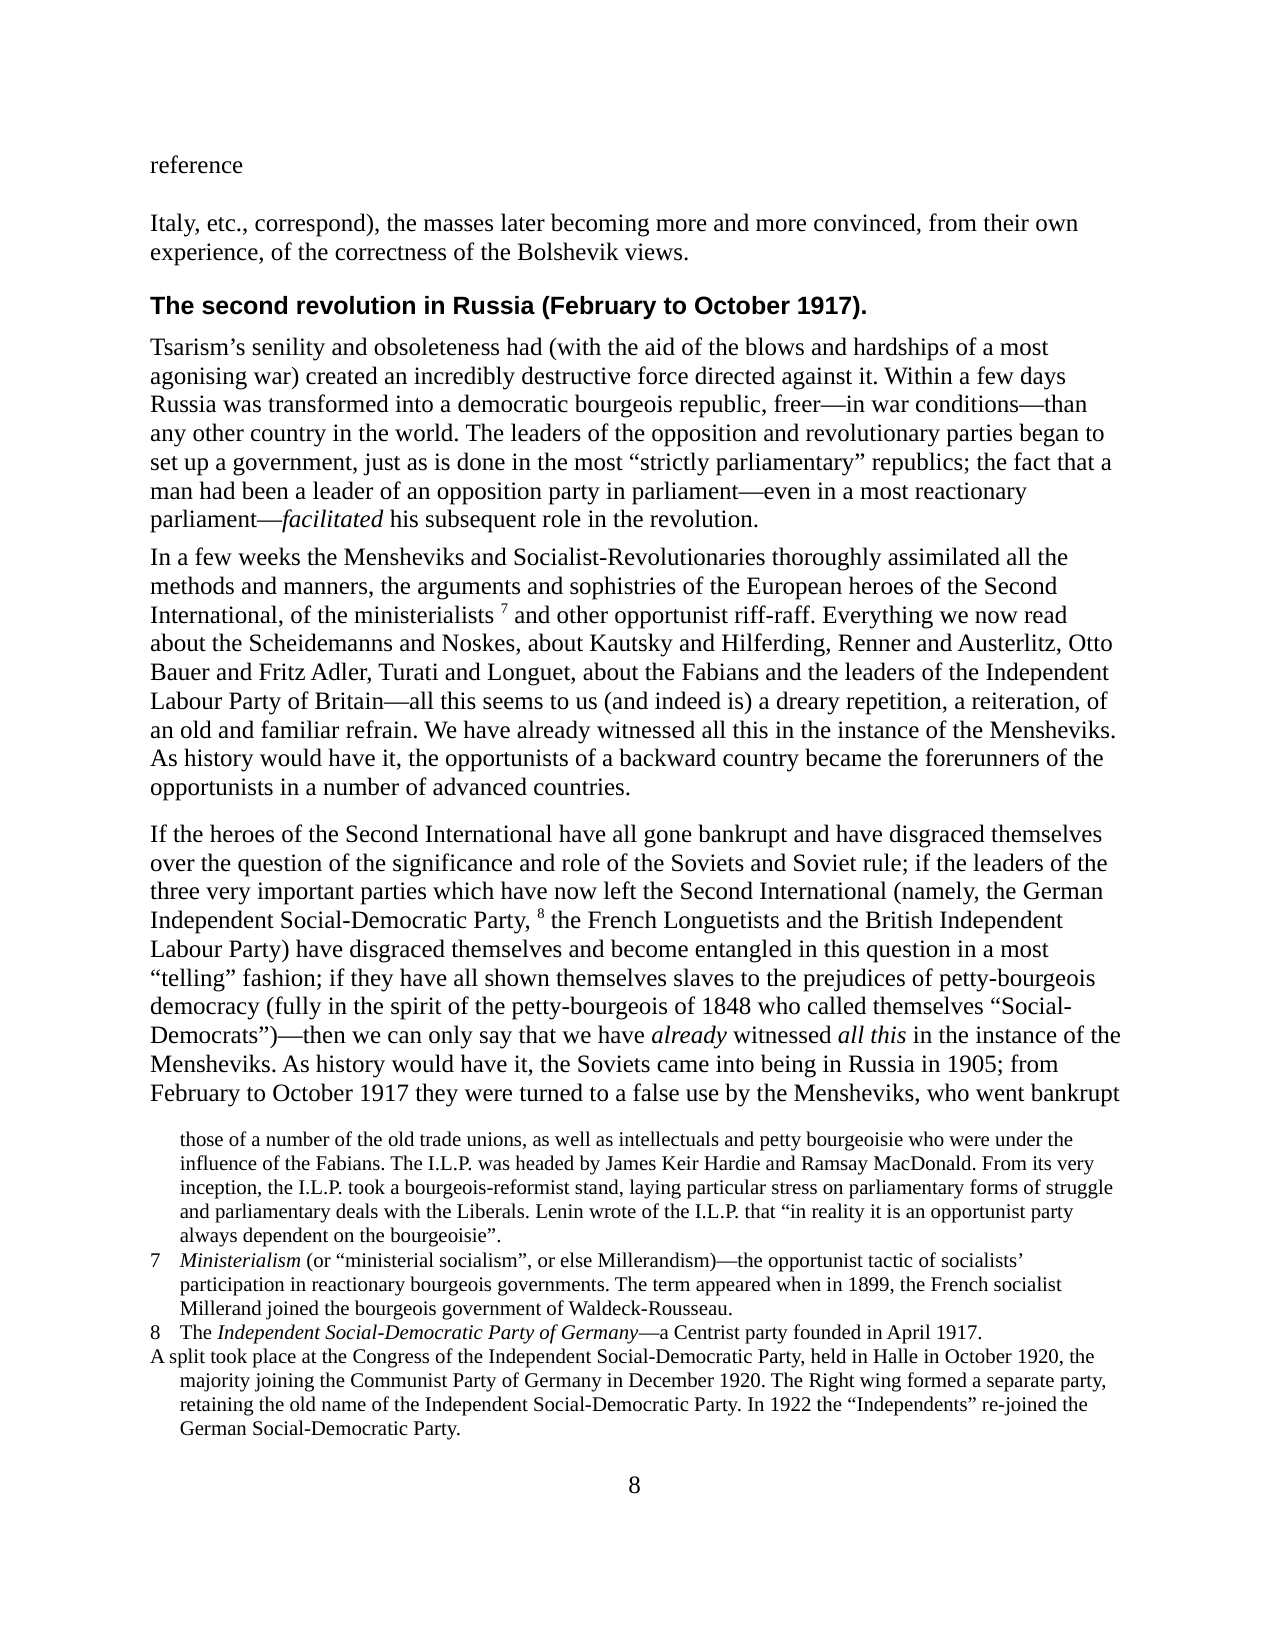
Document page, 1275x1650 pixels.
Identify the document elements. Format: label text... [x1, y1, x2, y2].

text those of a number of the old trade unions, as well as intellectuals and petty bourgeoisie who were under the influence of the Fabians. The I.L.P. was headed by James Keir Hardie and Ramsay MacDonald. From its very inception, the I.L.P. took a bourgeois-reformist stand, laying particular stress on parliamentary forms of struggle and parliamentary deals with the Liberals. Lenin wrote of the I.L.P. that “in reality it is an opportunist party always dependent on the bourgeoisie”. [150, 1127, 1125, 1247]
text The Independent Social-Democratic Party of Germany—a Centrist party founded in April 1917. [150, 1320, 1125, 1344]
text Italy, etc., correspond), the masses later becoming more and more convinced, from their own experience, of the correctness of the Bolshevik views. [150, 208, 1125, 266]
text If the heroes of the Second International have all gone bankrupt and have disgraced themselves over the question of the significance and role of the Soviets and Soviet rule; if the leaders of the three very important parties which have now left the Second International (namely, the German Independent Social-Democratic Party, the French Longuetists and the British Independent Labour Party) have disgraced themselves and become entangled in this question in a most “telling” fashion; if they have all shown themselves slaves to the prejudices of petty-bourgeois democracy (fully in the spirit of the petty-bourgeois of 1848 who called themselves “Social-Democrats”)—then we can only say that we have already witnessed all this in the instance of the Mensheviks. As history would have it, the Soviets came into being in Russia in 1905; from February to October 1917 they were turned to a false use by the Mensheviks, who went bankrupt [150, 819, 1125, 1106]
subtitle The second revolution in Russia (February to October 1917). [150, 291, 1125, 319]
text Ministerialism (or “ministerial socialism”, or else Millerandism)—the opportunist tactic of socialists’ participation in reactionary bourgeois governments. The term appeared when in 1899, the French socialist Millerand joined the bourgeois government of Waldeck-Rousseau. [150, 1247, 1125, 1320]
text A split took place at the Congress of the Independent Social-Democratic Party, held in Halle in October 1920, the majority joining the Communist Party of Germany in December 1920. The Right wing formed a separate party, retaining the old name of the Independent Social-Democratic Party. In 1922 the “Independents” re-joined the German Social-Democratic Party. [150, 1344, 1125, 1440]
text In a few weeks the Mensheviks and Socialist-Revolutionaries thoroughly assimilated all the methods and manners, the arguments and sophistries of the European heroes of the Second International, of the ministerialists and other opportunist riff-raff. Everything we now read about the Scheidemanns and Noskes, about Kautsky and Hilferding, Renner and Austerlitz, Otto Bauer and Fritz Adler, Turati and Longuet, about the Fabians and the leaders of the Independent Labour Party of Britain—all this seems to us (and indeed is) a dreary repetition, a reiteration, of an old and familiar refrain. We have already witnessed all this in the instance of the Mensheviks. As history would have it, the opportunists of a backward country became the forerunners of the opportunists in a number of advanced countries. [150, 542, 1125, 801]
text Tsarism’s senility and obsoleteness had (with the aid of the blows and hardships of a most agonising war) created an incredibly destructive force directed against it. Within a few days Russia was transformed into a democratic bourgeois republic, freer—in war conditions—than any other country in the world. The leaders of the opposition and revolutionary parties began to set up a government, just as is done in the most “strictly parliamentary” republics; the fact that a man had been a leader of an opposition party in parliament—even in a most reactionary parliament—facilitated his subsequent role in the revolution. [150, 332, 1125, 533]
